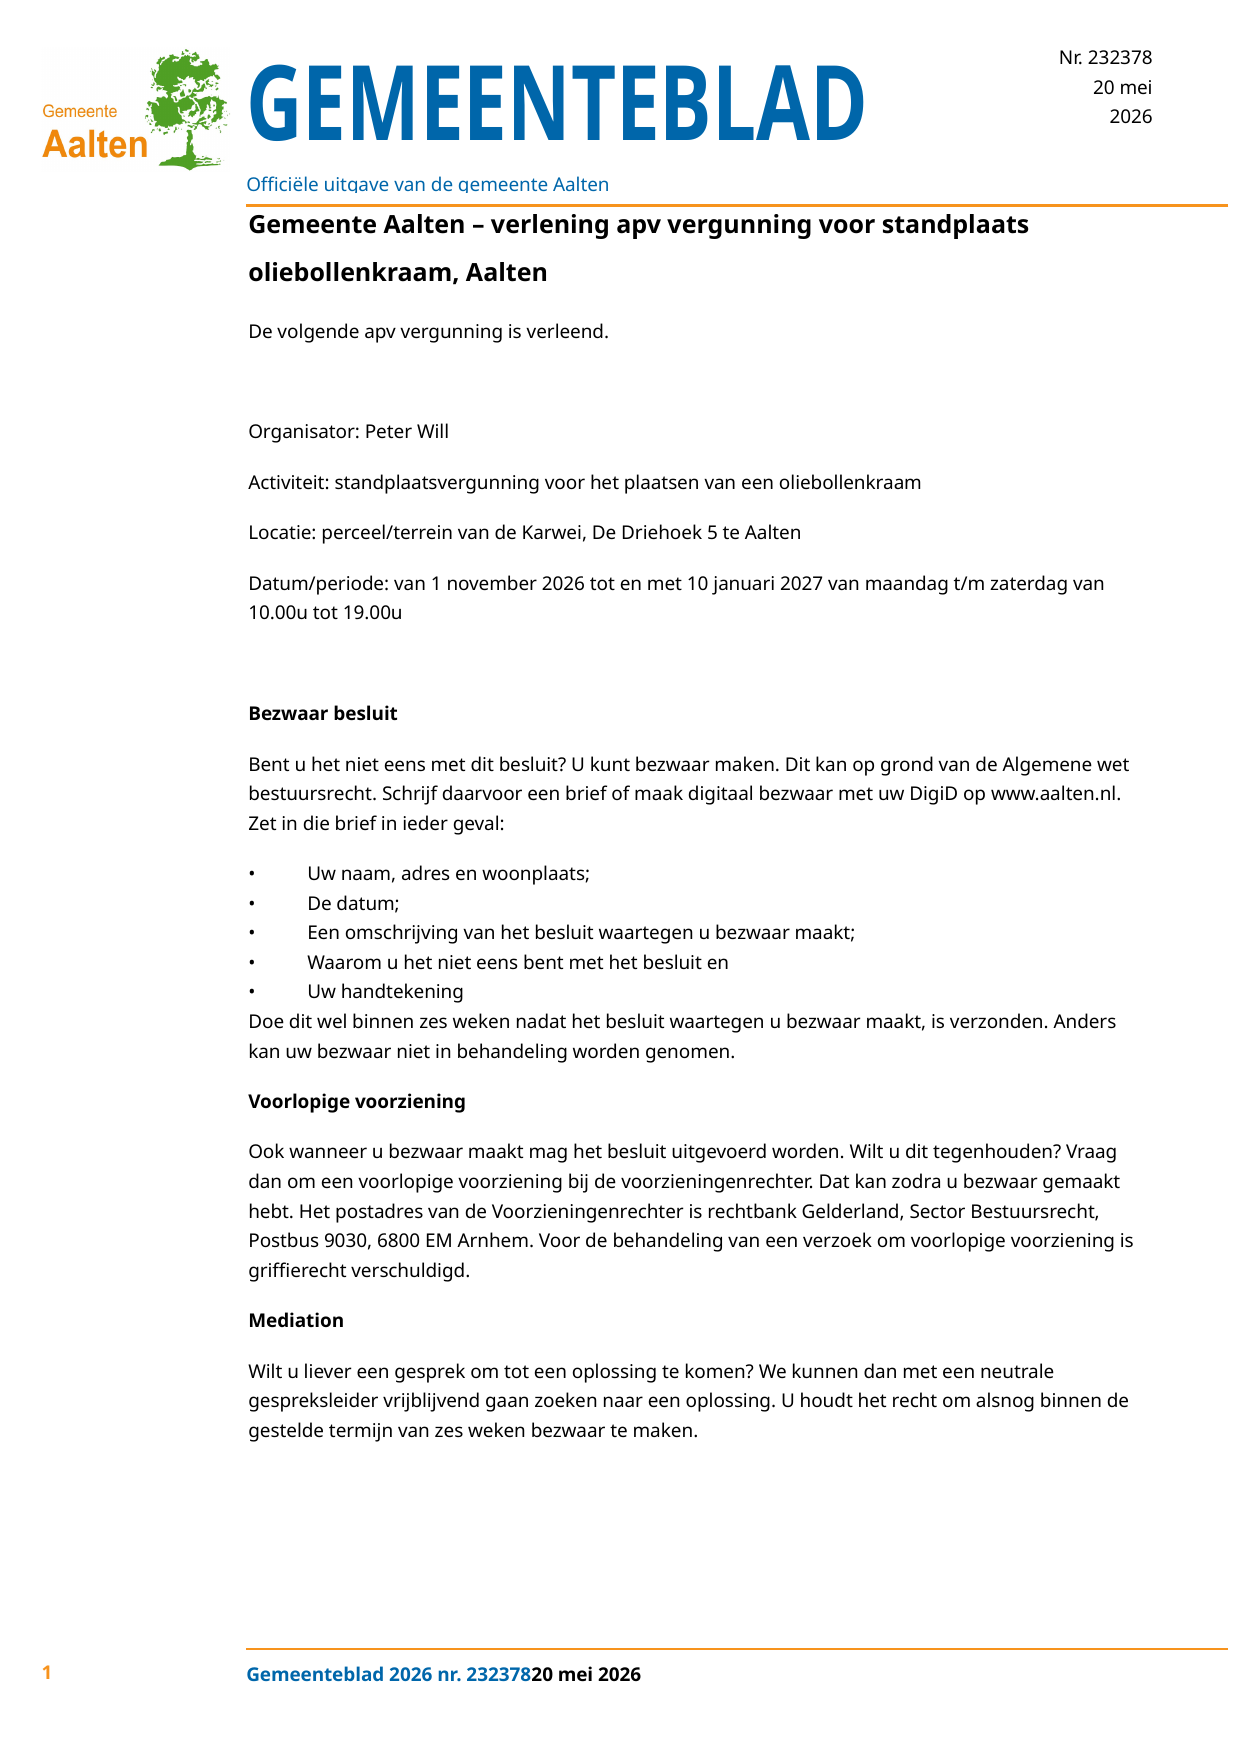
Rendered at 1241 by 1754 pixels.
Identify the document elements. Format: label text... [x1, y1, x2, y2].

list De datum; [248, 890, 1152, 916]
list Uw handtekening [248, 979, 1152, 1004]
text Organisator: Peter Will [248, 419, 1152, 444]
text Mediation [248, 1307, 1152, 1333]
text Wilt u liever een gesprek om tot een oplossing te komen? We kunnen dan met een neutrale gespreksleider vrijblijvend gaan zoeken naar een oplossing. U houdt het recht om alsnog binnen de gestelde termijn van zes weken bezwaar te maken. [248, 1358, 1152, 1443]
text De volgende apv vergunning is verleend. [248, 318, 1152, 344]
text Ook wanneer u bezwaar maakt mag het besluit uitgevoerd worden. Wilt u dit tegenhouden? Vraag dan om een voorlopige voorziening bij de voorzieningenrechter. Dat kan zodra u bezwaar gemaakt hebt. Het postadres van de Voorzieningenrechter is rechtbank Gelderland, Sector Bestuursrecht, Postbus 9030, 6800 EM Arnhem. Voor de behandeling van een verzoek om voorlopige voorziening is griffierecht verschuldigd. [248, 1139, 1152, 1283]
text Datum/periode: van 1 november 2026 tot en met 10 januari 2027 van maandag t/m zaterdag van 10.00u tot 19.00u [248, 570, 1152, 625]
text Locatie: perceel/terrein van de Karwei, De Driehoek 5 te Aalten [248, 519, 1152, 545]
list Een omschrijving van het besluit waartegen u bezwaar maakt; [248, 919, 1152, 945]
picture [41, 47, 231, 172]
text Activiteit: standplaatsvergunning voor het plaatsen van een oliebollenkraam [248, 469, 1152, 495]
list Uw naam, adres en woonplaats; [248, 860, 1152, 886]
text Bent u het niet eens met dit besluit? U kunt bezwaar maken. Dit kan op grond van de Algemene wet bestuursrecht. Schrijf daarvoor een brief of maak digitaal bezwaar met uw DigiD op www.aalten.nl. Zet in die brief in ieder geval: [248, 751, 1152, 836]
text Gemeente Aalten – verlening apv vergunning voor standplaats oliebollenkraam, Aalten [248, 207, 1152, 288]
text Doe dit wel binnen zes weken nadat het besluit waartegen u bezwaar maakt, is verzonden. Anders kan uw bezwaar niet in behandeling worden genomen. [248, 1008, 1152, 1064]
list Waarom u het niet eens bent met het besluit en [248, 949, 1152, 975]
text Voorlopige voorziening [248, 1088, 1152, 1114]
text Bezwaar besluit [248, 700, 1152, 726]
